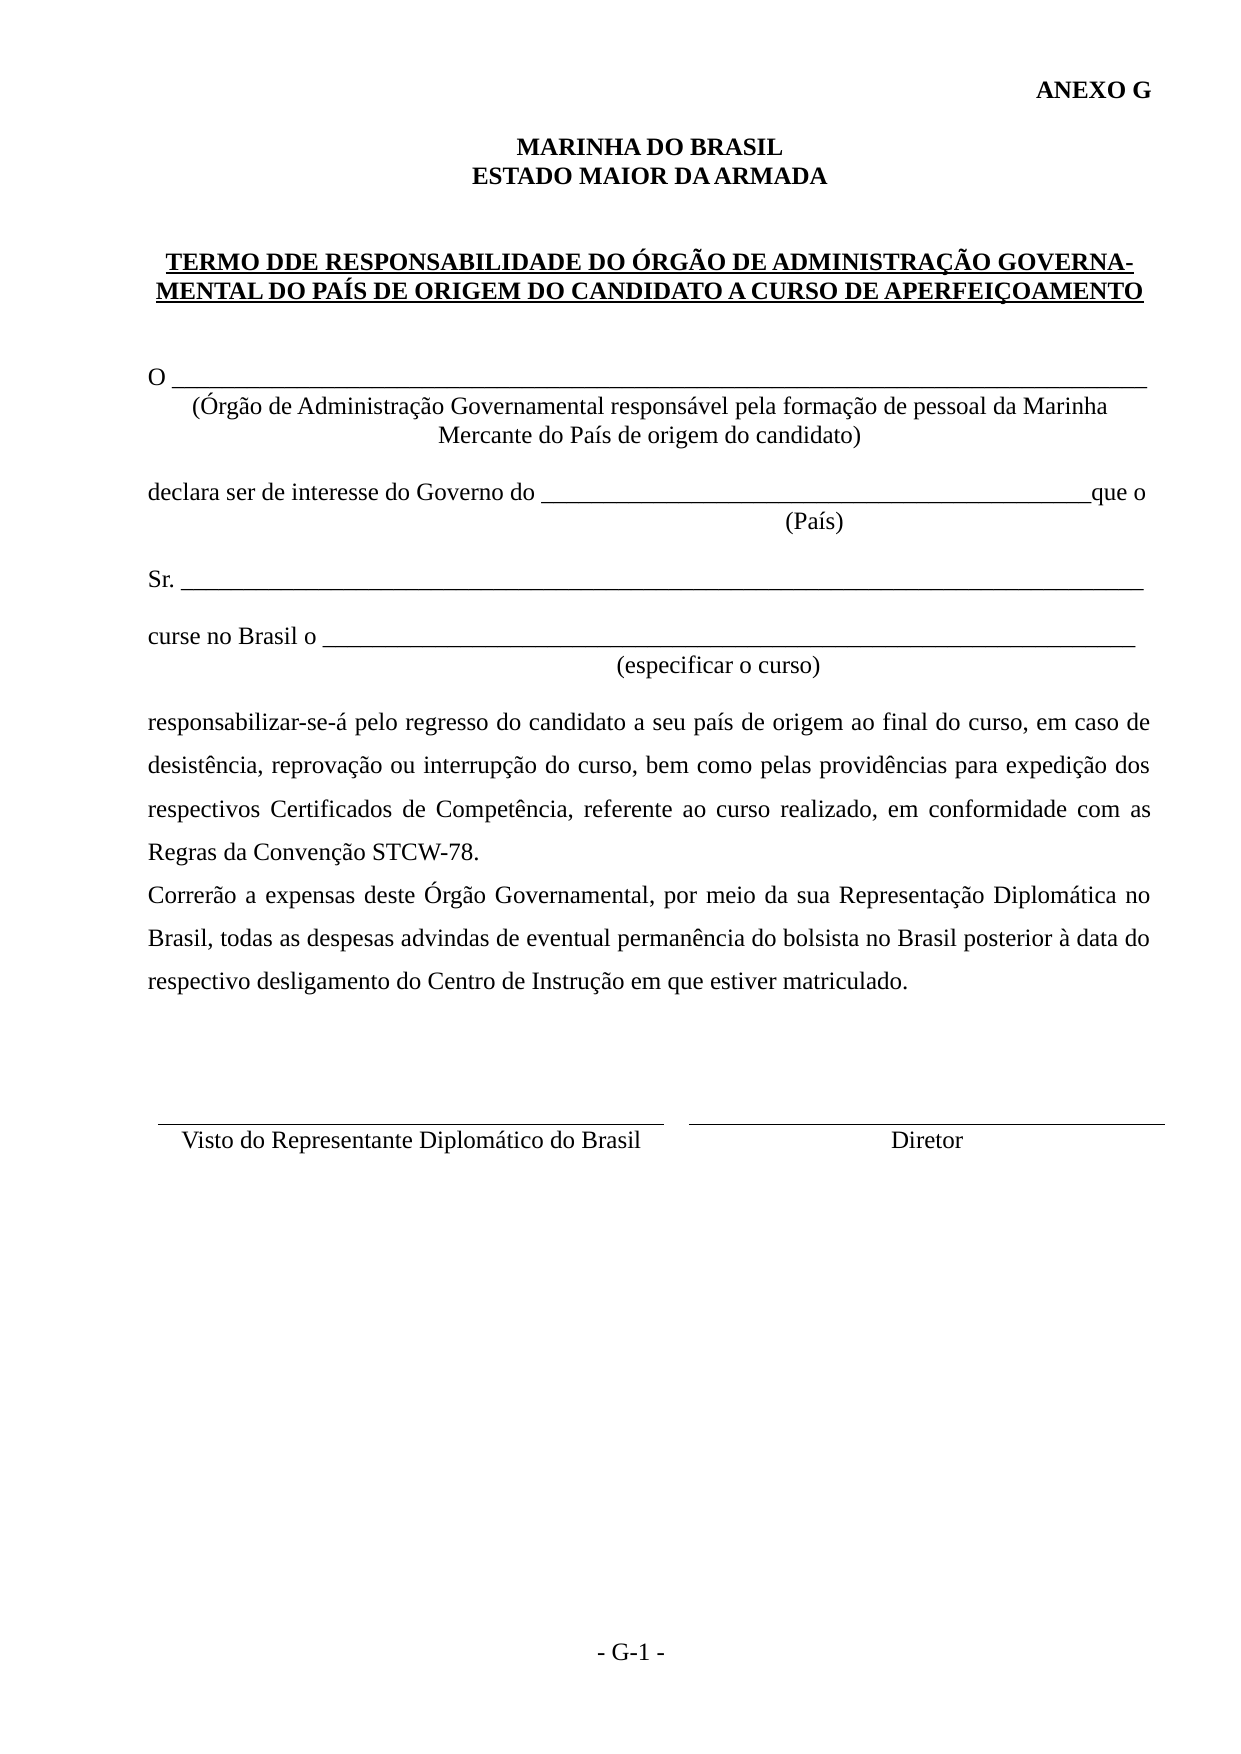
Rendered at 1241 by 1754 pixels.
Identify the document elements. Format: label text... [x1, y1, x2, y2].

text Correrão a expensas deste Órgão Governamental, por meio da sua Representação Diplomática no Brasil, todas as despesas advindas de eventual permanência do bolsista no Brasil posterior à data do respectivo desligamento do Centro de Instrução em que estiver matriculado. [148, 880, 1152, 995]
text curse no Brasil o _________________________________________________________________ [148, 621, 1152, 650]
text ANEXO G [148, 75, 1152, 104]
table_header [664, 1124, 689, 1154]
text ESTADO MAIOR DA ARMADA [148, 161, 1152, 190]
text O ______________________________________________________________________________ [148, 362, 1152, 391]
text (País) [148, 506, 1152, 535]
table_header Diretor [689, 1125, 1165, 1154]
text TERMO DDE RESPONSABILIDADE DO ÓRGÃO DE ADMINISTRAÇÃO GOVERNA-MENTAL DO PAÍS DE ORIGEM DO CANDIDATO A CURSO DE APERFEIÇOAMENTO [148, 247, 1152, 305]
text MARINHA DO BRASIL [148, 132, 1152, 161]
text declara ser de interesse do Governo do ____________________________________________que o [148, 477, 1152, 506]
text responsabilizar-se-á pelo regresso do candidato a seu país de origem ao final do curso, em caso de desistência, reprovação ou interrupção do curso, bem como pelas providências para expedição dos respectivos Certificados de Competência, referente ao curso realizado, em conformidade com as Regras da Convenção STCW-78. [148, 707, 1152, 866]
text (Órgão de Administração Governamental responsável pela formação de pessoal da Marinha Mercante do País de origem do candidato) [148, 391, 1152, 449]
text Sr. _____________________________________________________________________________ [148, 564, 1152, 592]
text (especificar o curso) [148, 650, 1152, 679]
table_header Visto do Representante Diplomático do Brasil [158, 1125, 664, 1154]
